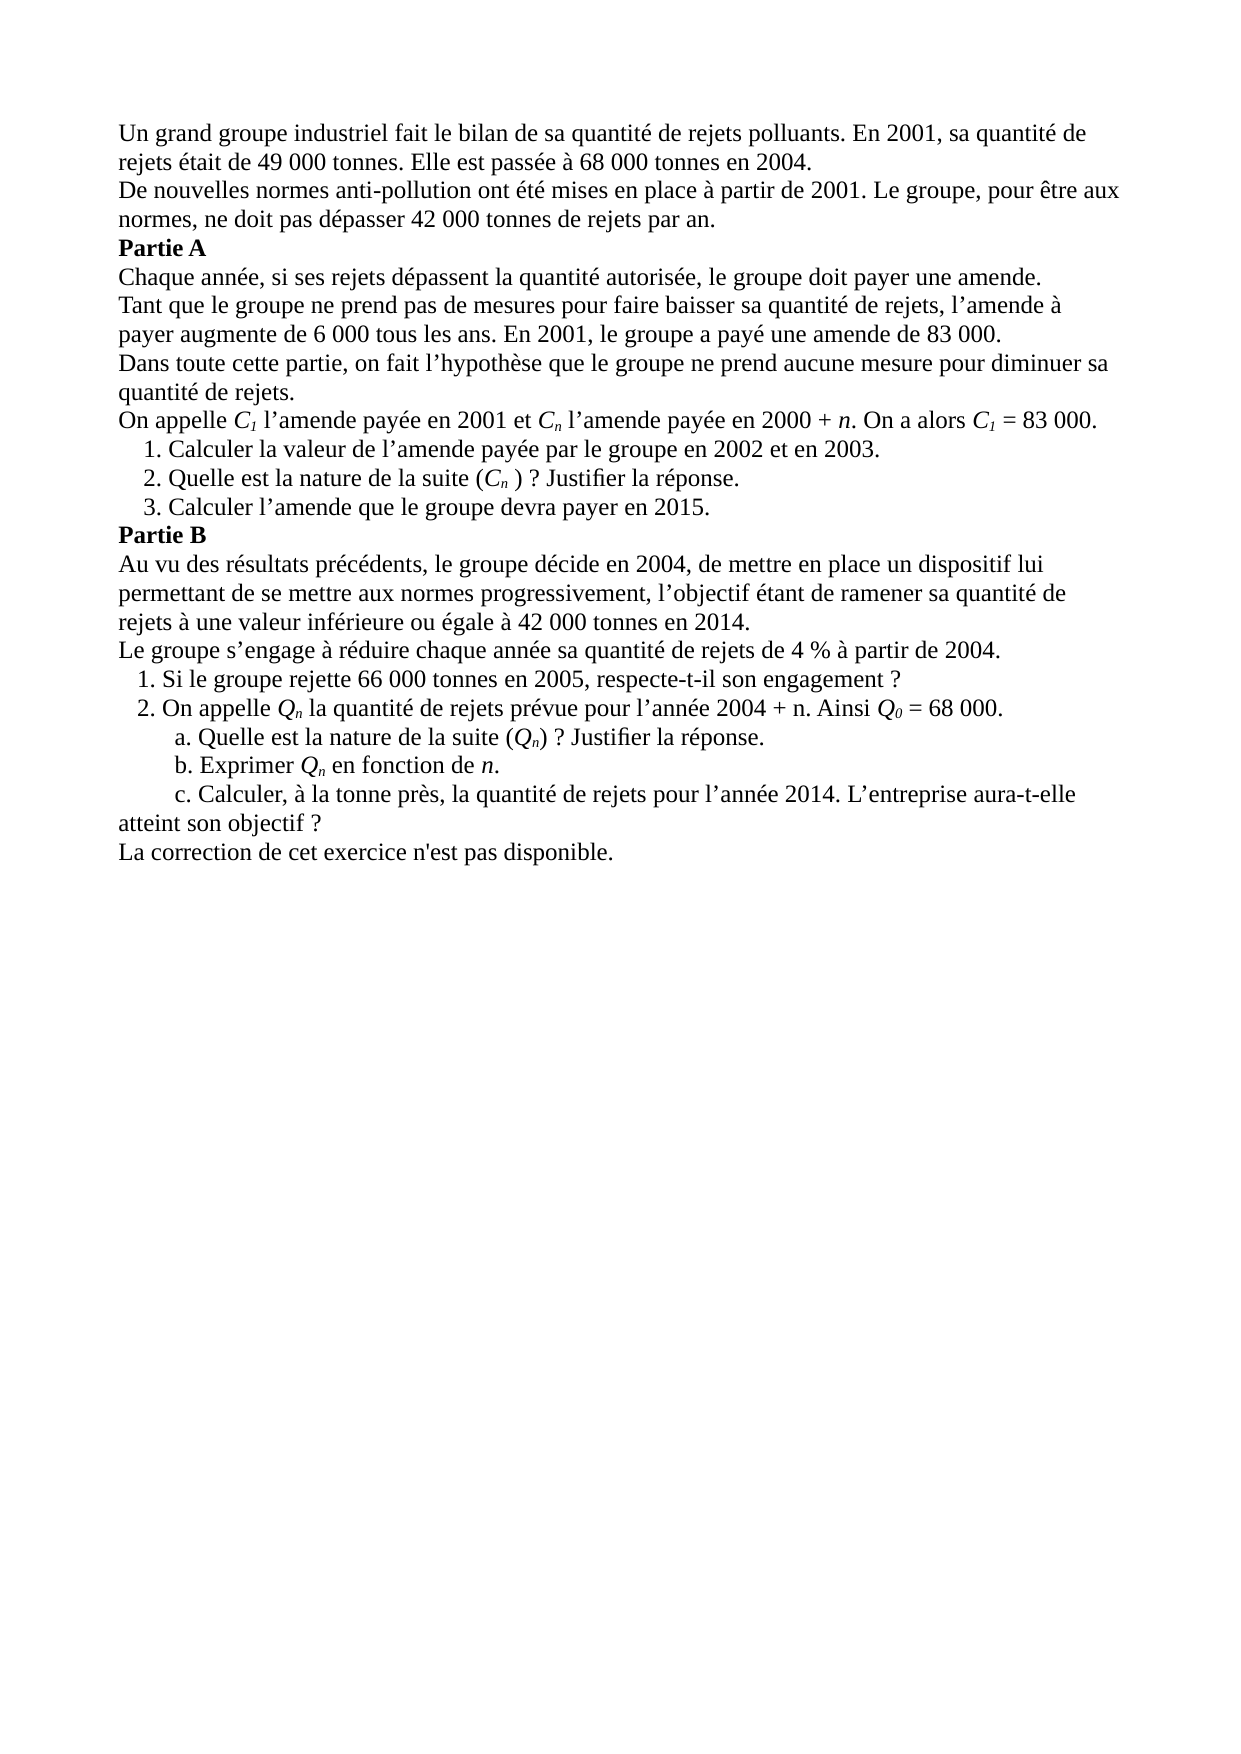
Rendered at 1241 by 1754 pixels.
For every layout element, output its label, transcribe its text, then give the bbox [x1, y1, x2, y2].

text Un grand groupe industriel fait le bilan de sa quantité de rejets polluants. En 2001, sa quantité de rejets était de 49 000 tonnes. Elle est passée à 68 000 tonnes en 2004. [118, 118, 1122, 176]
text Partie B [118, 521, 1122, 549]
text b. Exprimer Qn en fonction de n. [118, 751, 1122, 779]
text 3. Calculer l’amende que le groupe devra payer en 2015. [118, 492, 1122, 521]
text De nouvelles normes anti-pollution ont été mises en place à partir de 2001. Le groupe, pour être aux normes, ne doit pas dépasser 42 000 tonnes de rejets par an. [118, 176, 1122, 233]
text La correction de cet exercice n'est pas disponible. [118, 837, 1122, 866]
text On appelle C1 l’amende payée en 2001 et Cn l’amende payée en 2000 + n. On a alors C1 = 83 000. [118, 406, 1122, 434]
text c. Calculer, à la tonne près, la quantité de rejets pour l’année 2014. L’entreprise aura-t-elle atteint son objectif ? [118, 779, 1122, 837]
text Partie A [118, 233, 1122, 262]
text a. Quelle est la nature de la suite (Qn) ? Justiﬁer la réponse. [118, 722, 1122, 751]
text 1. Si le groupe rejette 66 000 tonnes en 2005, respecte-t-il son engagement ? [118, 664, 1122, 693]
text Tant que le groupe ne prend pas de mesures pour faire baisser sa quantité de rejets, l’amende à payer augmente de 6 000 tous les ans. En 2001, le groupe a payé une amende de 83 000. [118, 291, 1122, 348]
text 2. Quelle est la nature de la suite (Cn ) ? Justiﬁer la réponse. [118, 463, 1122, 492]
text Le groupe s’engage à réduire chaque année sa quantité de rejets de 4 % à partir de 2004. [118, 636, 1122, 664]
text Chaque année, si ses rejets dépassent la quantité autorisée, le groupe doit payer une amende. [118, 262, 1122, 291]
text Dans toute cette partie, on fait l’hypothèse que le groupe ne prend aucune mesure pour diminuer sa quantité de rejets. [118, 348, 1122, 406]
text Au vu des résultats précédents, le groupe décide en 2004, de mettre en place un dispositif lui permettant de se mettre aux normes progressivement, l’objectif étant de ramener sa quantité de rejets à une valeur inférieure ou égale à 42 000 tonnes en 2014. [118, 549, 1122, 636]
text 1. Calculer la valeur de l’amende payée par le groupe en 2002 et en 2003. [118, 434, 1122, 463]
text 2. On appelle Qn la quantité de rejets prévue pour l’année 2004 + n. Ainsi Q0 = 68 000. [118, 693, 1122, 722]
